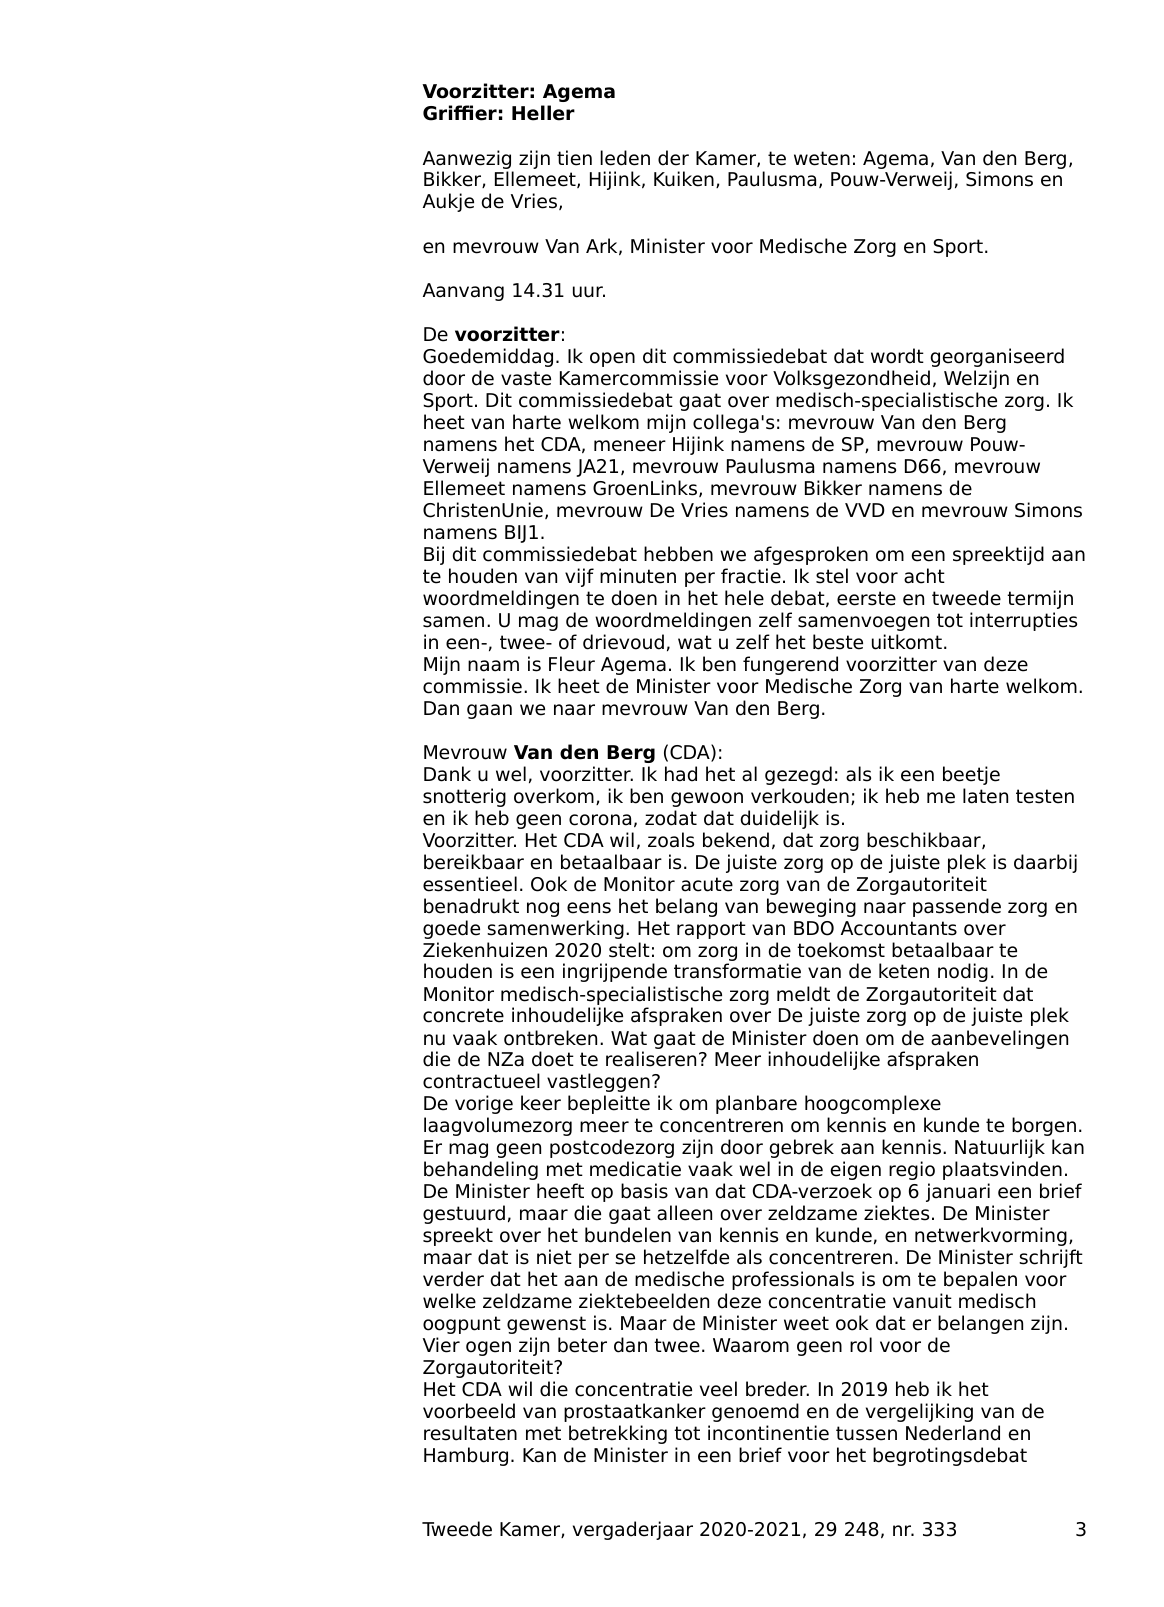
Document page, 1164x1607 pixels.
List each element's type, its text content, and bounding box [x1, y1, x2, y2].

text De vorige keer bepleitte ik om planbare hoogcomplexe laagvolumezorg meer te concentreren om kennis en kunde te borgen. Er mag geen postcodezorg zijn door gebrek aan kennis. Natuurlijk kan behandeling met medicatie vaak wel in de eigen regio plaatsvinden. De Minister heeft op basis van dat CDA-verzoek op 6 januari een brief gestuurd, maar die gaat alleen over zeldzame ziektes. De Minister spreekt over het bundelen van kennis en kunde, en netwerkvorming, maar dat is niet per se hetzelfde als concentreren. De Minister schrijft verder dat het aan de medische professionals is om te bepalen voor welke zeldzame ziektebeelden deze concentratie vanuit medisch oogpunt gewenst is. Maar de Minister weet ook dat er belangen zijn. Vier ogen zijn beter dan twee. Waarom geen rol voor de Zorgautoriteit? [422, 1093, 1087, 1379]
text Mijn naam is Fleur Agema. Ik ben fungerend voorzitter van deze commissie. Ik heet de Minister voor Medische Zorg van harte welkom. Dan gaan we naar mevrouw Van den Berg. [422, 653, 1087, 719]
text Mevrouw Van den Berg (CDA): [422, 742, 1087, 764]
text De voorzitter: [422, 324, 1087, 346]
text Voorzitter: Agema [422, 81, 1087, 103]
text Aanvang 14.31 uur. [422, 280, 1087, 302]
text Griffier: Heller [422, 103, 1087, 125]
text Het CDA wil die concentratie veel breder. In 2019 heb ik het voorbeeld van prostaatkanker genoemd en de vergelijking van de resultaten met betrekking tot incontinentie tussen Nederland en Hamburg. Kan de Minister in een brief voor het begrotingsdebat [422, 1379, 1087, 1467]
text Voorzitter. Het CDA wil, zoals bekend, dat zorg beschikbaar, bereikbaar en betaalbaar is. De juiste zorg op de juiste plek is daarbij essentieel. Ook de Monitor acute zorg van de Zorgautoriteit benadrukt nog eens het belang van beweging naar passende zorg en goede samenwerking. Het rapport van BDO Accountants over Ziekenhuizen 2020 stelt: om zorg in de toekomst betaalbaar te houden is een ingrijpende transformatie van de keten nodig. In de Monitor medisch-specialistische zorg meldt de Zorgautoriteit dat concrete inhoudelijke afspraken over De juiste zorg op de juiste plek nu vaak ontbreken. Wat gaat de Minister doen om de aanbevelingen die de NZa doet te realiseren? Meer inhoudelijke afspraken contractueel vastleggen? [422, 829, 1087, 1093]
text en mevrouw Van Ark, Minister voor Medische Zorg en Sport. [422, 236, 1087, 257]
text Dank u wel, voorzitter. Ik had het al gezegd: als ik een beetje snotterig overkom, ik ben gewoon verkouden; ik heb me laten testen en ik heb geen corona, zodat dat duidelijk is. [422, 764, 1087, 829]
text Aanwezig zijn tien leden der Kamer, te weten: Agema, Van den Berg, Bikker, Ellemeet, Hijink, Kuiken, Paulusma, Pouw-Verweij, Simons en Aukje de Vries, [422, 147, 1087, 213]
text Bij dit commissiedebat hebben we afgesproken om een spreektijd aan te houden van vijf minuten per fractie. Ik stel voor acht woordmeldingen te doen in het hele debat, eerste en tweede termijn samen. U mag de woordmeldingen zelf samenvoegen tot interrupties in een-, twee- of drievoud, wat u zelf het beste uitkomt. [422, 544, 1087, 653]
text Goedemiddag. Ik open dit commissiedebat dat wordt georganiseerd door de vaste Kamercommissie voor Volksgezondheid, Welzijn en Sport. Dit commissiedebat gaat over medisch-specialistische zorg. Ik heet van harte welkom mijn collega's: mevrouw Van den Berg namens het CDA, meneer Hijink namens de SP, mevrouw Pouw-Verweij namens JA21, mevrouw Paulusma namens D66, mevrouw Ellemeet namens GroenLinks, mevrouw Bikker namens de ChristenUnie, mevrouw De Vries namens de VVD en mevrouw Simons namens BIJ1. [422, 346, 1087, 544]
